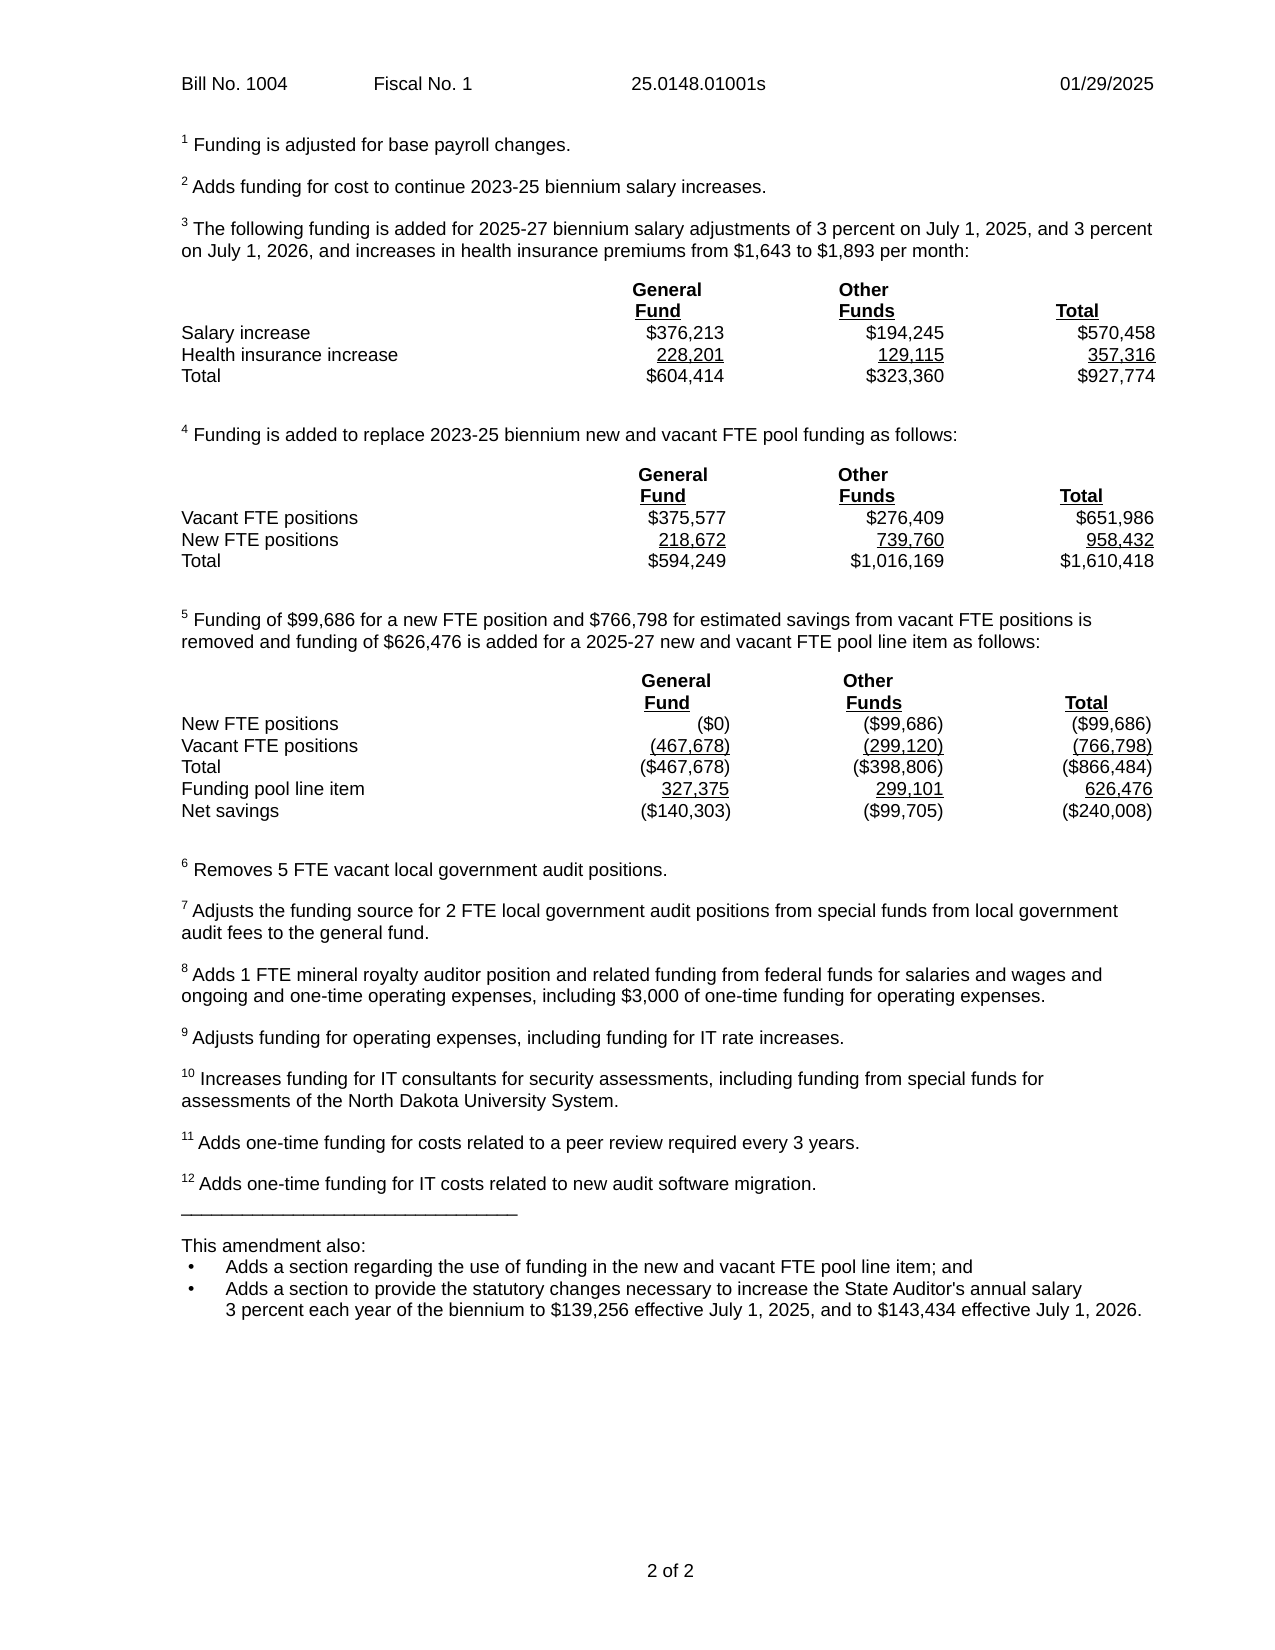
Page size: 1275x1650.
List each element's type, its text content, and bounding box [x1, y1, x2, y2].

list Adds a section to provide the statutory changes necessary to increase the State Auditor's annual salary 3 percent each year of the biennium to $139,256 effective July 1, 2025, and to $143,434 effective July 1, 2026. [188, 1278, 1154, 1321]
table_header Total [944, 279, 1155, 322]
table_header Other Funds [776, 670, 943, 713]
table_cell 626,476 [943, 778, 1152, 799]
table_cell $570,458 [944, 322, 1155, 343]
list Adds a section regarding the use of funding in the new and vacant FTE pool line item; and [188, 1256, 1154, 1278]
table_cell Salary increase [181, 322, 610, 343]
table_cell $276,409 [726, 507, 944, 528]
table_cell $651,986 [944, 507, 1154, 528]
table_header [181, 670, 412, 713]
table_cell New FTE positions [181, 713, 412, 735]
table_cell $375,577 [612, 507, 726, 528]
text 11 Adds one-time funding for costs related to a peer review required every 3 years. [181, 1129, 1154, 1153]
table_cell 299,101 [776, 778, 943, 799]
table_cell 357,316 [944, 344, 1155, 365]
table_cell $604,414 [610, 365, 724, 404]
table_cell Funding pool line item [181, 778, 412, 799]
table_cell $194,245 [724, 322, 944, 343]
table_cell $1,016,169 [726, 550, 944, 589]
table_cell New FTE positions [181, 528, 612, 550]
text 9 Adjusts funding for operating expenses, including funding for IT rate increases. [181, 1024, 1154, 1048]
table_cell ($99,686) [776, 713, 943, 735]
text 10 Increases funding for IT consultants for security assessments, including funding from special funds for assessments of the North Dakota University System. [181, 1066, 1154, 1112]
table_cell ($99,686) [943, 713, 1152, 735]
text 6 Removes 5 FTE vacant local government audit positions. [181, 856, 1154, 880]
table_cell ($0) [412, 713, 776, 735]
text 4 Funding is added to replace 2023-25 biennium new and vacant FTE pool funding as follows: [181, 422, 1154, 446]
table_header Other Funds [726, 464, 944, 507]
text 5 Funding of $99,686 for a new FTE position and $766,798 for estimated savings from vacant FTE positions is removed and funding of $626,476 is added for a 2025-27 new and vacant FTE pool line item as follows: [181, 607, 1154, 652]
table_cell $594,249 [612, 550, 726, 589]
table_header Total [944, 464, 1154, 507]
text 2 Adds funding for cost to continue 2023-25 biennium salary increases. [181, 174, 1154, 198]
table_cell 327,375 [412, 778, 776, 799]
table_cell Health insurance increase [181, 344, 610, 365]
table_cell 218,672 [612, 528, 726, 550]
table_cell Vacant FTE positions [181, 507, 612, 528]
table_header Total [943, 670, 1152, 713]
table_cell ($140,303) [412, 800, 776, 839]
text 12 Adds one-time funding for IT costs related to new audit software migration. [181, 1171, 1154, 1195]
text 7 Adjusts the funding source for 2 FTE local government audit positions from special funds from local government audit fees to the general fund. [181, 898, 1154, 944]
table_header [181, 279, 610, 322]
table_cell (766,798) [943, 735, 1152, 756]
table_cell 129,115 [724, 344, 944, 365]
table_cell $927,774 [944, 365, 1155, 404]
table_cell Net savings [181, 800, 412, 839]
table_header General Fund [610, 279, 724, 322]
table_cell 958,432 [944, 528, 1154, 550]
table_cell ($240,008) [943, 800, 1152, 839]
table_cell 228,201 [610, 344, 724, 365]
table_cell ($866,484) [943, 756, 1152, 778]
table_cell $376,213 [610, 322, 724, 343]
table_cell ($467,678) [412, 756, 776, 778]
table_header [181, 464, 612, 507]
table_header General Fund [412, 670, 776, 713]
text 8 Adds 1 FTE mineral royalty auditor position and related funding from federal funds for salaries and wages and ongoing and one-time operating expenses, including $3,000 of one-time funding for operating expenses. [181, 961, 1154, 1007]
table_cell (299,120) [776, 735, 943, 756]
text 3 The following funding is added for 2025-27 biennium salary adjustments of 3 percent on July 1, 2025, and 3 percent on July 1, 2026, and increases in health insurance premiums from $1,643 to $1,893 per month: [181, 216, 1154, 261]
table_cell 739,760 [726, 528, 944, 550]
table_cell Total [181, 756, 412, 778]
table_cell Vacant FTE positions [181, 735, 412, 756]
table_cell ($99,705) [776, 800, 943, 839]
text This amendment also: [181, 1234, 1154, 1256]
text 1 Funding is adjusted for base payroll changes. [181, 132, 1154, 156]
table_cell $323,360 [724, 365, 944, 404]
table_cell (467,678) [412, 735, 776, 756]
table_cell ($398,806) [776, 756, 943, 778]
table_header General Fund [612, 464, 726, 507]
table_header Other Funds [724, 279, 944, 322]
table_cell $1,610,418 [944, 550, 1154, 589]
table_cell Total [181, 365, 610, 404]
table_cell Total [181, 550, 612, 589]
